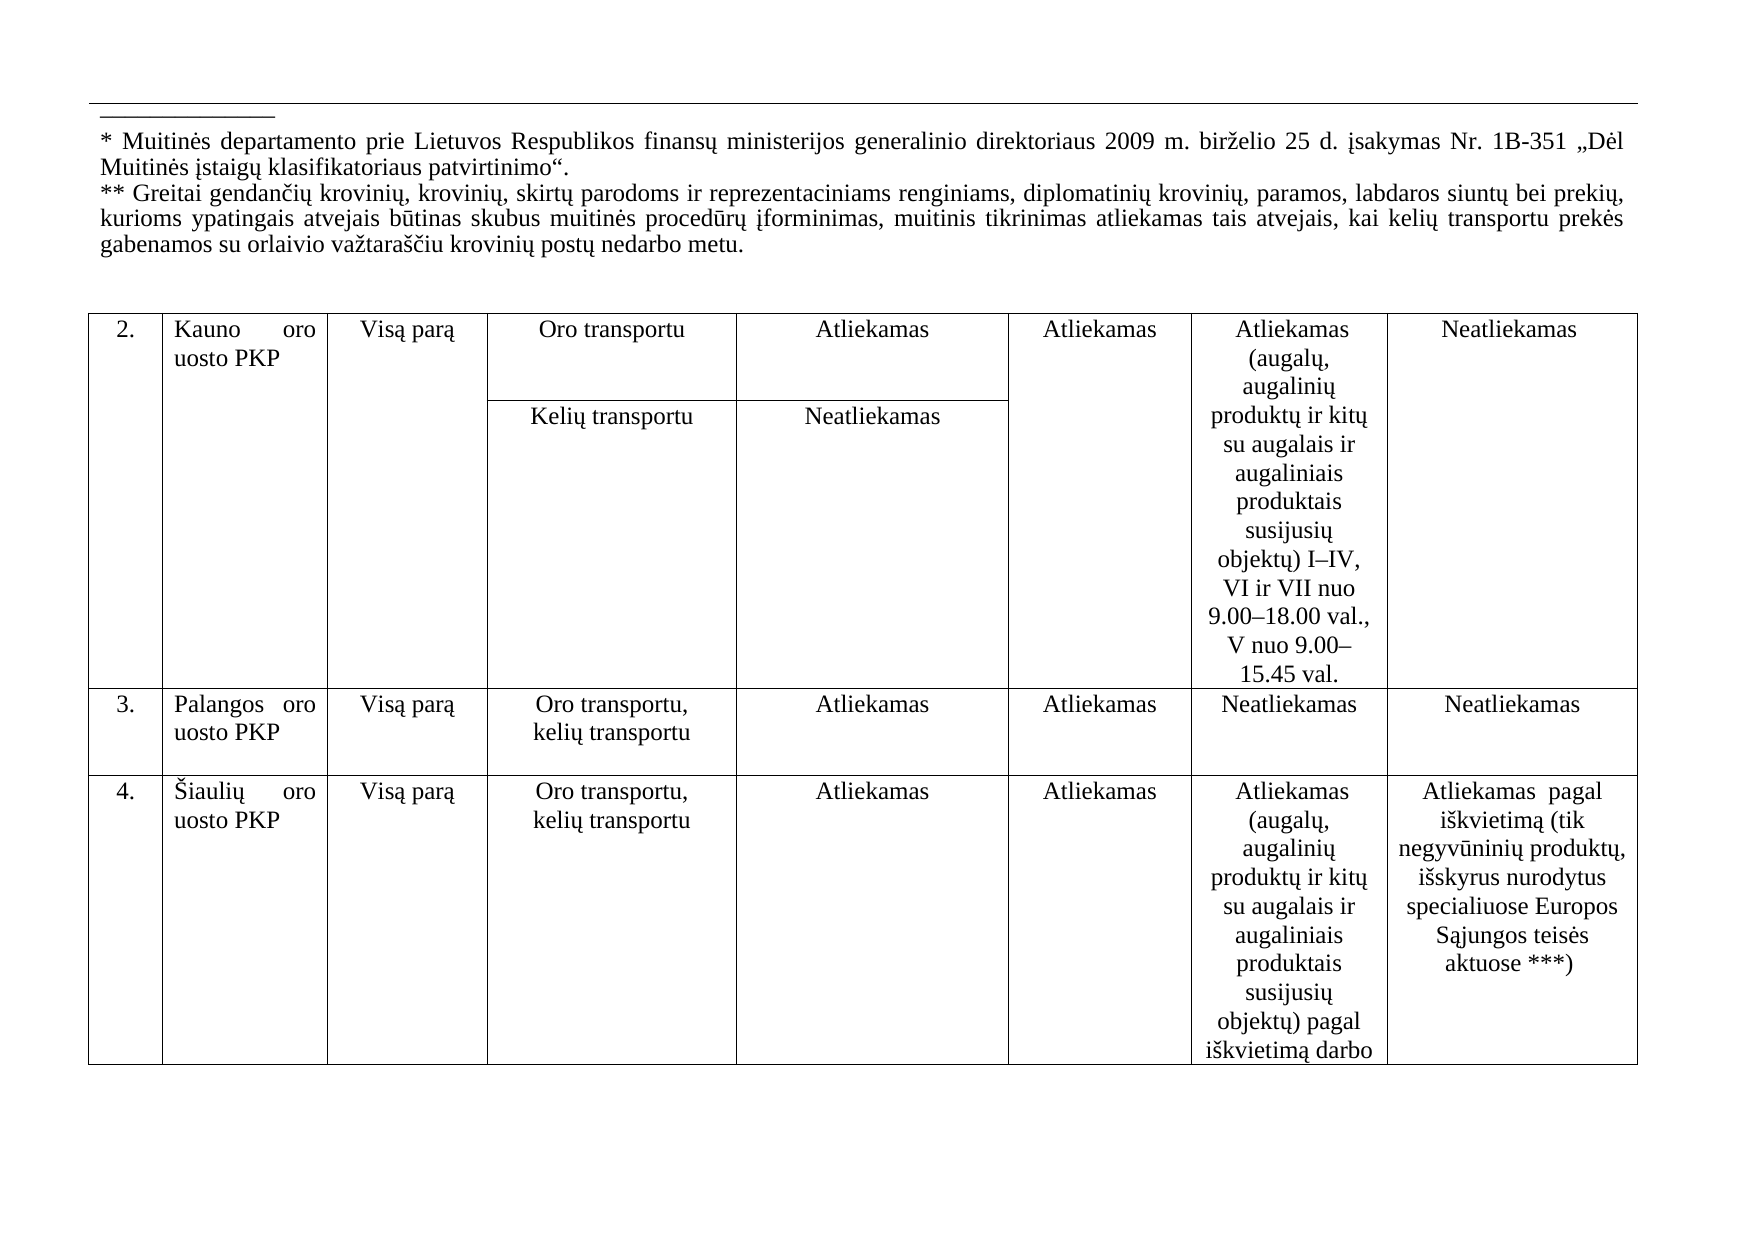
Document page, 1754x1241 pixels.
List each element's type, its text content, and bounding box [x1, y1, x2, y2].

table_cell [89, 284, 1637, 313]
table_cell Neatliekamas [1388, 314, 1637, 688]
table_cell Neatliekamas [1192, 689, 1387, 775]
table_cell Atliekamas pagal iškvietimą (tik negyvūninių produktų, išskyrus nurodytus specialiuose Europos Sąjungos teisės aktuose ***) [1388, 776, 1637, 1063]
table_cell Oro transportu, kelių transportu [488, 689, 736, 775]
table_cell Atliekamas [1009, 689, 1191, 775]
table_cell Neatliekamas [737, 401, 1008, 688]
table_cell Atliekamas (augalų, augalinių produktų ir kitų su augalais ir augaliniais produktais susijusių objektų) pagal iškvietimą darbo [1192, 776, 1387, 1063]
table_cell Palangos oro uosto PKP [163, 689, 327, 775]
table_cell Atliekamas [1009, 314, 1191, 688]
table_cell Visą parą [328, 776, 487, 1063]
table_cell Kelių transportu [488, 401, 736, 688]
table_cell 4. [89, 776, 162, 1063]
table_cell Atliekamas [737, 776, 1008, 1063]
table_cell Atliekamas [1009, 776, 1191, 1063]
table_cell Visą parą [328, 314, 487, 688]
table_cell 3. [89, 689, 162, 775]
table_cell Neatliekamas [1388, 689, 1637, 775]
table_cell Atliekamas [737, 689, 1008, 775]
table_cell 2. [89, 314, 162, 688]
table_cell Oro transportu [488, 314, 736, 400]
table_cell Atliekamas (augalų, augalinių produktų ir kitų su augalais ir augaliniais produktais susijusių objektų) I–IV, VI ir VII nuo 9.00–18.00 val., V nuo 9.00–15.45 val. [1192, 314, 1387, 688]
table_cell Atliekamas [737, 314, 1008, 400]
table_cell Visą parą [328, 689, 487, 775]
table_cell Oro transportu, kelių transportu [488, 776, 736, 1063]
table_cell –––––––––––––– * Muitinės departamento prie Lietuvos Respublikos finansų ministerijos generalinio direktoriaus 2009 m. birželio 25 d. įsakymas Nr. 1B-351 „Dėl Muitinės įstaigų klasifikatoriaus patvirtinimo“. ** Greitai gendančių krovinių, krovinių, skirtų parodoms ir reprezentaciniams renginiams, diplomatinių krovinių, paramos, labdaros siuntų bei prekių, kurioms ypatingais atvejais būtinas skubus muitinės procedūrų įforminimas, muitinis tikrinimas atliekamas tais atvejais, kai kelių transportu prekės gabenamos su orlaivio važtaraščiu krovinių postų nedarbo metu. [89, 104, 1637, 284]
table_cell Šiaulių oro uosto PKP [163, 776, 327, 1063]
table_cell Kauno oro uosto PKP [163, 314, 327, 688]
